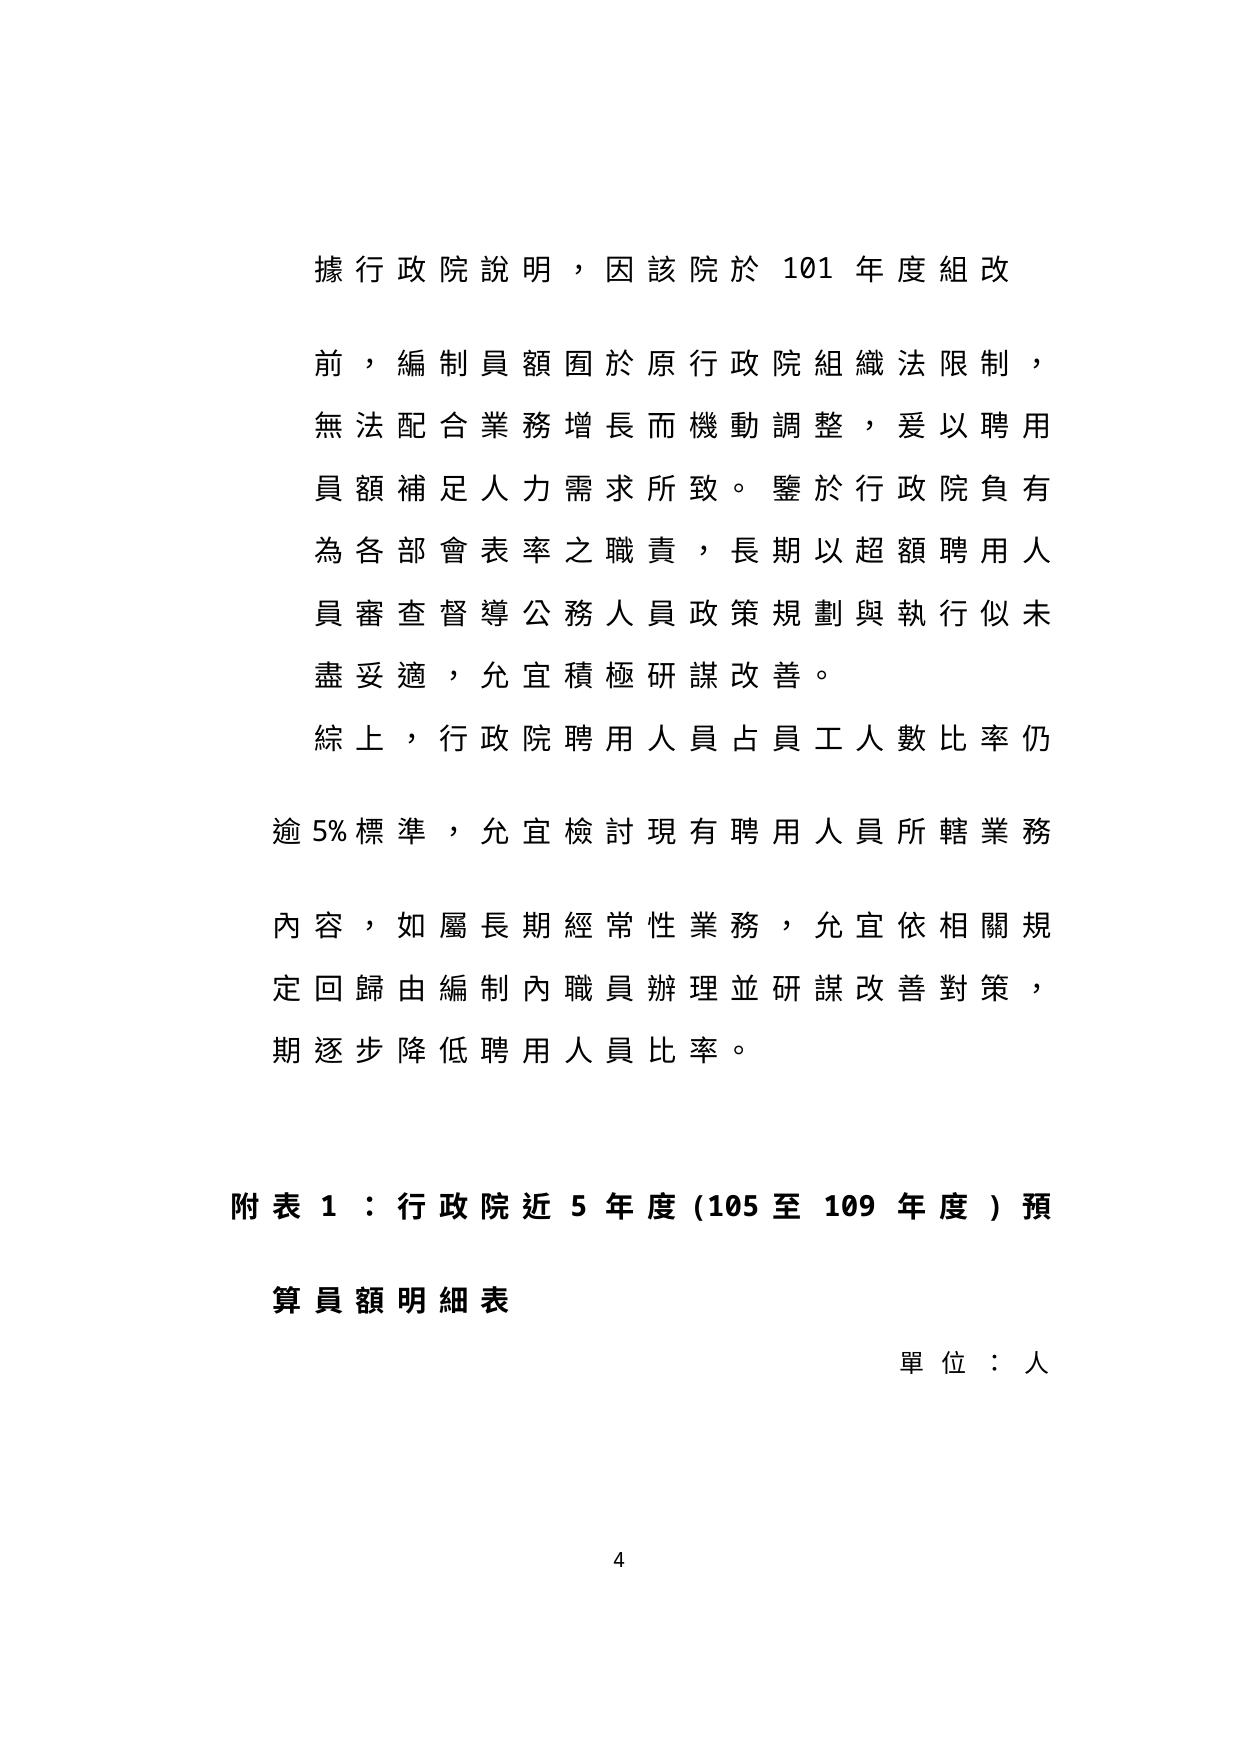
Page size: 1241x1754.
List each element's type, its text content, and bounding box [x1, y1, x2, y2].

text 附表1：行政院近5年度(105至109年度)預算員額明細表 [221, 1132, 1058, 1320]
text 綜上，行政院聘用人員占員工人數比率仍逾5%標準，允宜檢討現有聘用人員所轄業務內容，如屬長期經常性業務，允宜依相關規定回歸由編制內職員辦理並研謀改善對策，期逐步降低聘用人員比率。 [242, 695, 1058, 1070]
text 據行政院說明，因該院於101年度組改前，編制員額囿於原行政院組織法限制，無法配合業務增長而機動調整，爰以聘用員額補足人力需求所致。鑒於行政院負有為各部會表率之職責，長期以超額聘用人員審查督導公務人員政策規劃與執行似未盡妥適，允宜積極研謀改善。 [271, 195, 1058, 695]
text 單位：人 [221, 1320, 1058, 1382]
